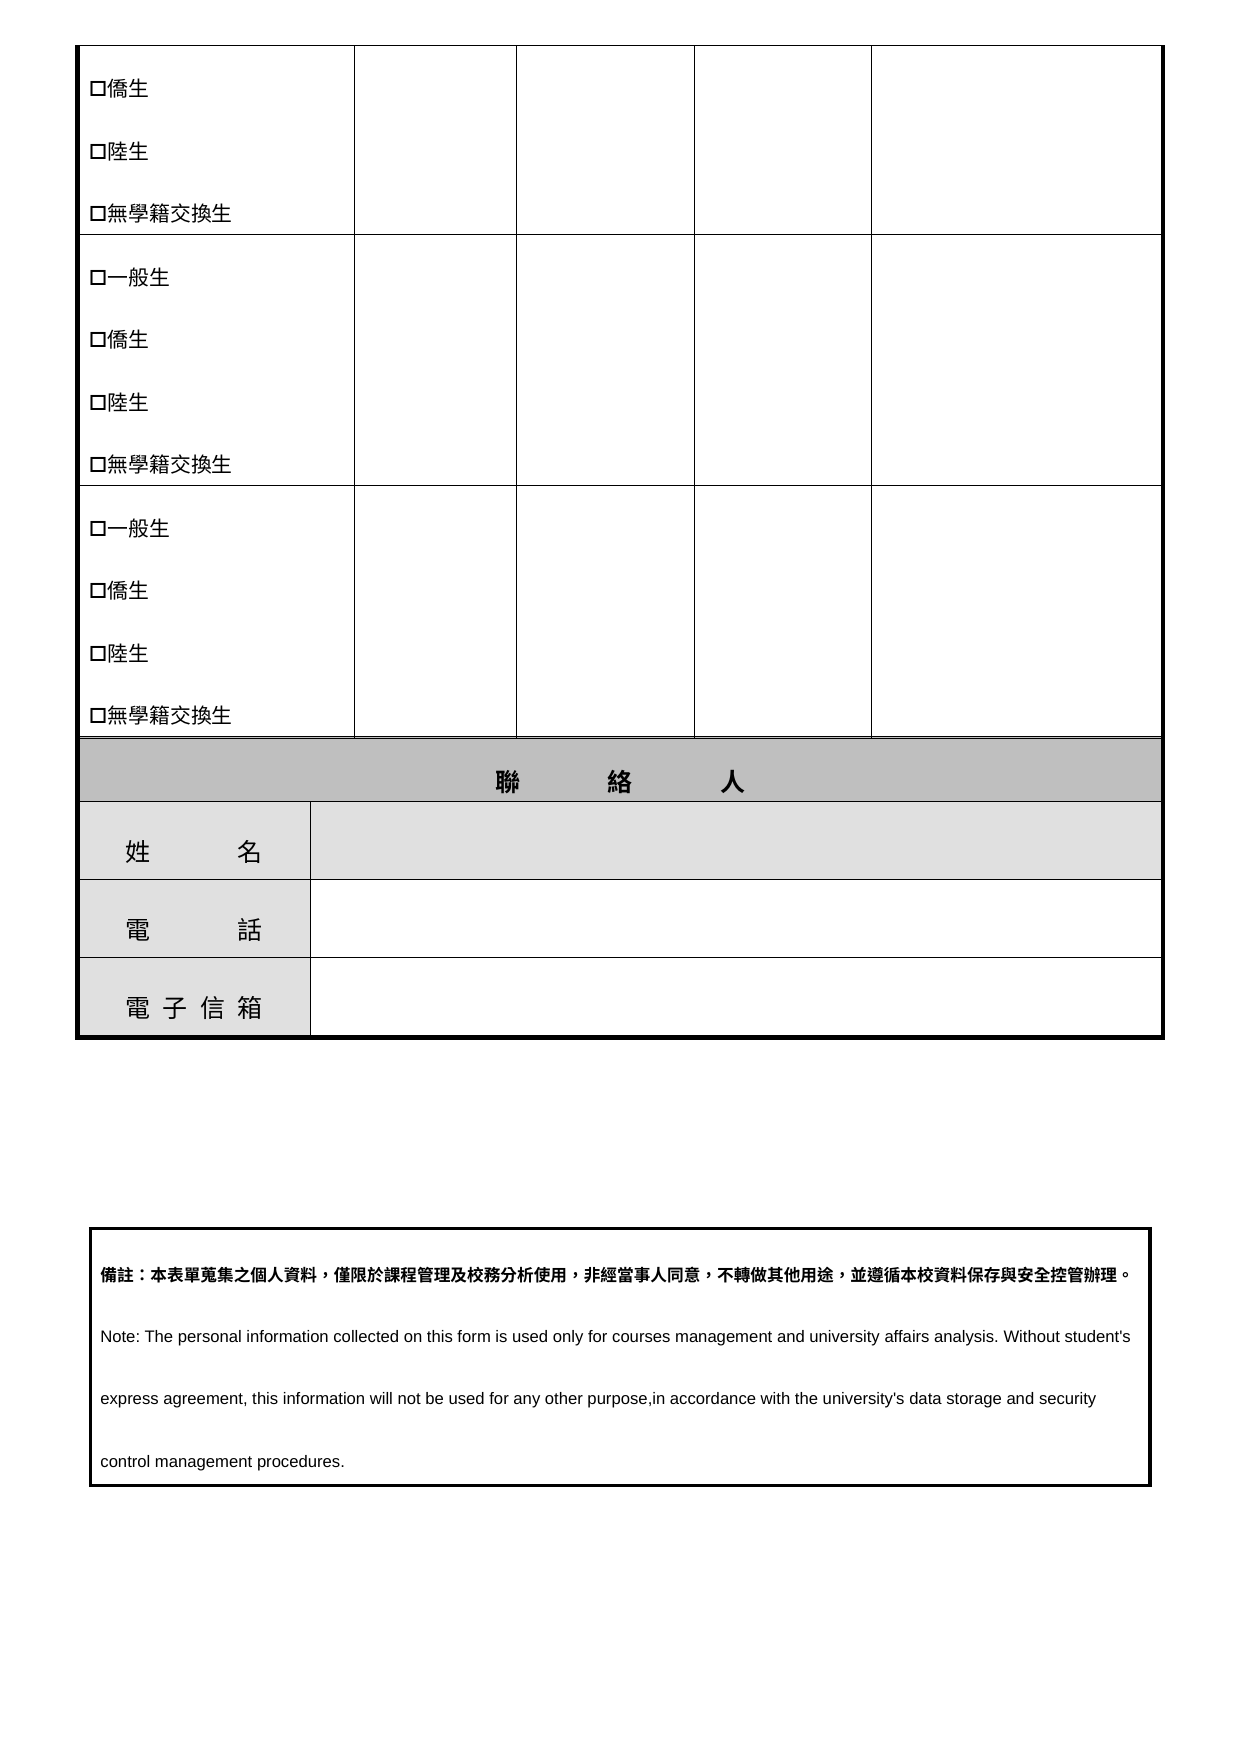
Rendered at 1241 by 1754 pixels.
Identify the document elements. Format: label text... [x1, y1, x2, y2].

table_cell [355, 46, 516, 233]
table_cell [517, 486, 694, 736]
table_cell [872, 235, 1161, 484]
table_cell [517, 235, 694, 484]
table_cell [311, 958, 1161, 1035]
table_cell 一般生 僑生 陸生 無學籍交換生 [80, 486, 354, 736]
table_cell 一般生 僑生 陸生 無學籍交換生 [80, 235, 354, 484]
table_cell [872, 46, 1161, 233]
table_cell [695, 486, 871, 736]
text Note: The personal information collected on this form is used only for courses management and university affairs analysis. Without student's express agreement, this information will not be used for any other purpose,in accordance with the university's data storage and security control management procedures. [92, 1289, 1148, 1484]
table_cell [355, 235, 516, 484]
table_cell [695, 235, 871, 484]
table_cell [311, 802, 1161, 879]
table_cell [695, 46, 871, 233]
table_cell 姓 名 [80, 802, 310, 879]
table_cell [872, 486, 1161, 736]
table_cell 聯 絡 人 [80, 739, 1161, 801]
text 備註：本表單蒐集之個人資料，僅限於課程管理及校務分析使用，非經當事人同意，不轉做其他用途，並遵循本校資料保存與安全控管辦理。 [92, 1230, 1148, 1289]
table_cell 僑生 陸生 無學籍交換生 [80, 46, 354, 233]
table_cell [311, 880, 1161, 957]
table_cell 電 話 [80, 880, 310, 957]
table_cell [517, 46, 694, 233]
table_cell 電 子 信 箱 [80, 958, 310, 1035]
table_cell [355, 486, 516, 736]
